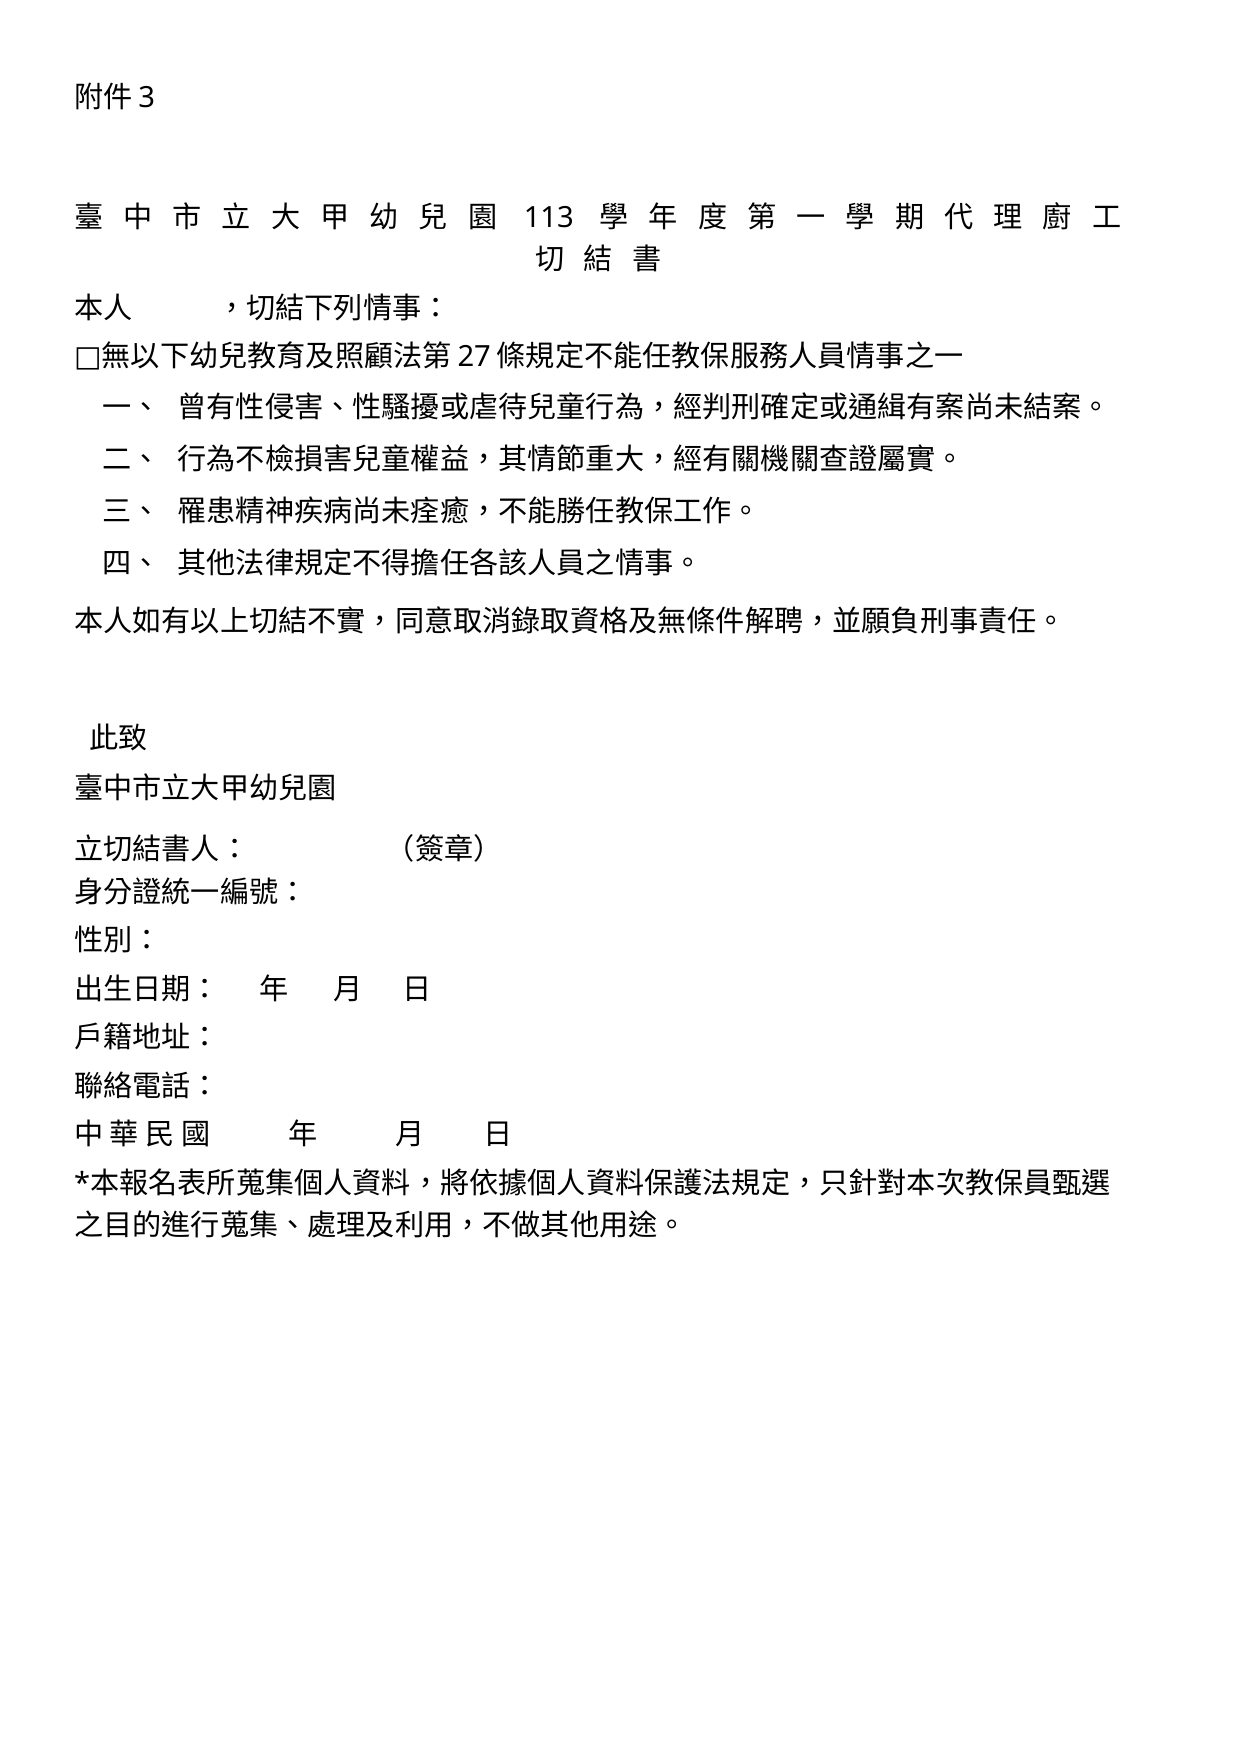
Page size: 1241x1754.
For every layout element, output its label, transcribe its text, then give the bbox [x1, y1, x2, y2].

list 其他法律規定不得擔任各該人員之情事。 [102, 532, 1122, 584]
text 附件3 [74, 74, 1122, 116]
text 切 結 書 [74, 236, 1122, 278]
list 曾有性侵害、性騷擾或虐待兒童行為，經判刑確定或通緝有案尚未結案。 [102, 375, 1122, 427]
text 聯絡電話： [74, 1062, 1122, 1105]
text 身分證統一編號： [74, 868, 1122, 911]
text □無以下幼兒教育及照顧法第27條規定不能任教保服務人員情事之一 [74, 333, 1122, 375]
text 本人 ，切結下列情事： [74, 284, 1122, 327]
text 臺中市立大甲幼兒園 [74, 765, 1122, 807]
text *本報名表所蒐集個人資料，將依據個人資料保護法規定，只針對本次教保員甄選之目的進行蒐集、處理及利用，不做其他用途。 [74, 1159, 1122, 1244]
text 此致 [74, 707, 1122, 759]
text 立切結書人： （簽章） [74, 826, 1122, 868]
text 臺中市立大甲幼兒園113學年度第一學期代理廚工 [74, 193, 1122, 236]
text 中 華 民 國 年 月 日 [74, 1111, 1122, 1153]
list 罹患精神疾病尚未痊癒，不能勝任教保工作。 [102, 479, 1122, 532]
text 出生日期： 年 月 日 [74, 965, 1122, 1008]
list 行為不檢損害兒童權益，其情節重大，經有關機關查證屬實。 [102, 427, 1122, 479]
text 本人如有以上切結不實，同意取消錄取資格及無條件解聘，並願負刑事責任。 [74, 590, 1122, 642]
text 戶籍地址： [74, 1014, 1122, 1056]
text 性別： [74, 917, 1122, 959]
